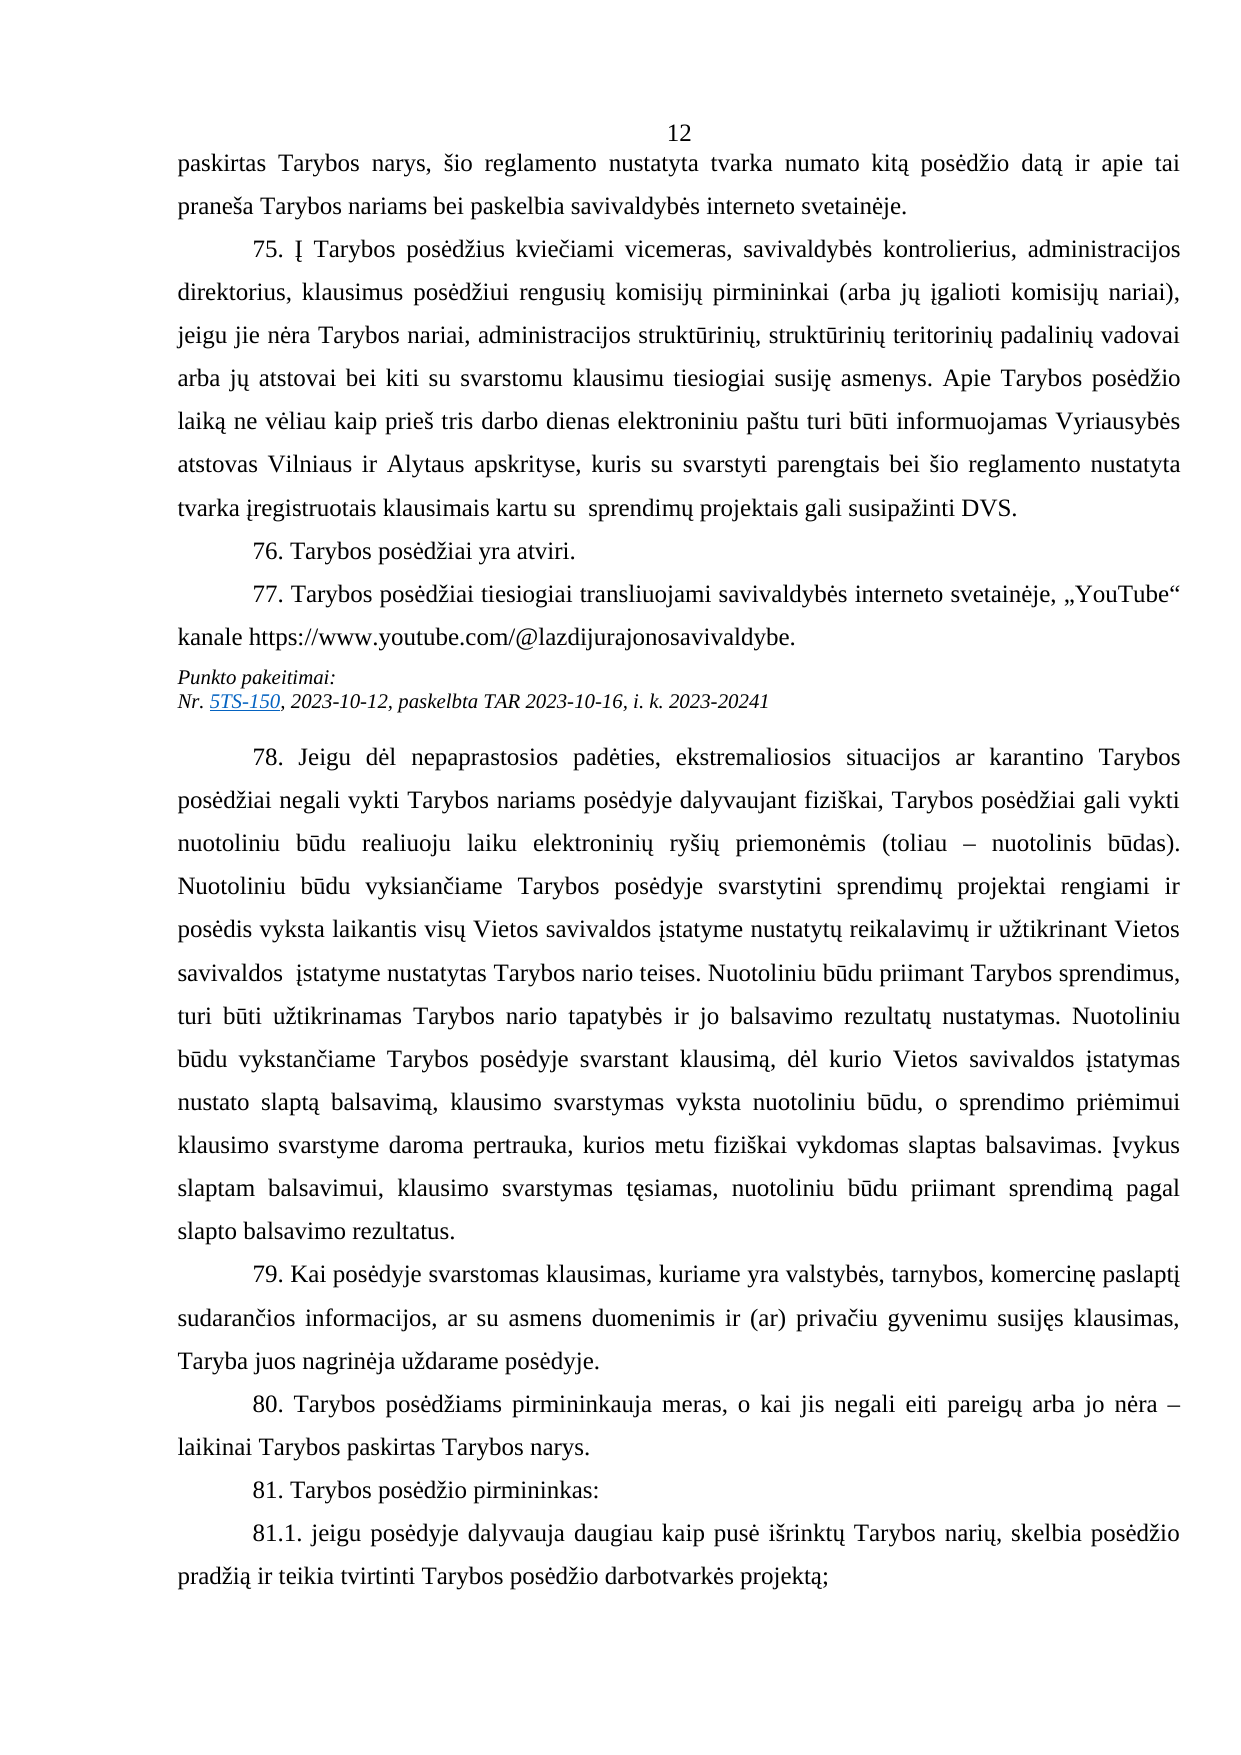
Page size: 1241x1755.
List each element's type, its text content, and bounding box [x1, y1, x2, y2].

text Nr. 5TS-150, 2023-10-12, paskelbta TAR 2023-10-16, i. k. 2023-20241 [177, 689, 1181, 713]
text paskirtas Tarybos narys, šio reglamento nustatyta tvarka numato kitą posėdžio datą ir apie tai praneša Tarybos nariams bei paskelbia savivaldybės interneto svetainėje. [177, 148, 1181, 219]
text 77. Tarybos posėdžiai tiesiogiai transliuojami savivaldybės interneto svetainėje, „YouTube“ kanale https://www.youtube.com/@lazdijurajonosavivaldybe. [177, 579, 1181, 651]
text Punkto pakeitimai: [177, 665, 1181, 689]
text 75. Į Tarybos posėdžius kviečiami vicemeras, savivaldybės kontrolierius, administracijos direktorius, klausimus posėdžiui rengusių komisijų pirmininkai (arba jų įgalioti komisijų nariai), jeigu jie nėra Tarybos nariai, administracijos struktūrinių, struktūrinių teritorinių padalinių vadovai arba jų atstovai bei kiti su svarstomu klausimu tiesiogiai susiję asmenys. Apie Tarybos posėdžio laiką ne vėliau kaip prieš tris darbo dienas elektroniniu paštu turi būti informuojamas Vyriausybės atstovas Vilniaus ir Alytaus apskrityse, kuris su svarstyti parengtais bei šio reglamento nustatyta tvarka įregistruotais klausimais kartu su sprendimų projektais gali susipažinti DVS. [177, 234, 1181, 521]
text 81. Tarybos posėdžio pirmininkas: [177, 1475, 1181, 1504]
text 81.1. jeigu posėdyje dalyvauja daugiau kaip pusė išrinktų Tarybos narių, skelbia posėdžio pradžią ir teikia tvirtinti Tarybos posėdžio darbotvarkės projektą; [177, 1518, 1181, 1590]
text 80. Tarybos posėdžiams pirmininkauja meras, o kai jis negali eiti pareigų arba jo nėra – laikinai Tarybos paskirtas Tarybos narys. [177, 1389, 1181, 1461]
text 76. Tarybos posėdžiai yra atviri. [177, 536, 1181, 564]
text 79. Kai posėdyje svarstomas klausimas, kuriame yra valstybės, tarnybos, komercinę paslaptį sudarančios informacijos, ar su asmens duomenimis ir (ar) privačiu gyvenimu susijęs klausimas, Taryba juos nagrinėja uždarame posėdyje. [177, 1259, 1181, 1374]
text 78. Jeigu dėl nepaprastosios padėties, ekstremaliosios situacijos ar karantino Tarybos posėdžiai negali vykti Tarybos nariams posėdyje dalyvaujant fiziškai, Tarybos posėdžiai gali vykti nuotoliniu būdu realiuoju laiku elektroninių ryšių priemonėmis (toliau – nuotolinis būdas). Nuotoliniu būdu vyksiančiame Tarybos posėdyje svarstytini sprendimų projektai rengiami ir posėdis vyksta laikantis visų Vietos savivaldos įstatyme nustatytų reikalavimų ir užtikrinant Vietos savivaldos įstatyme nustatytas Tarybos nario teises. Nuotoliniu būdu priimant Tarybos sprendimus, turi būti užtikrinamas Tarybos nario tapatybės ir jo balsavimo rezultatų nustatymas. Nuotoliniu būdu vykstančiame Tarybos posėdyje svarstant klausimą, dėl kurio Vietos savivaldos įstatymas nustato slaptą balsavimą, klausimo svarstymas vyksta nuotoliniu būdu, o sprendimo priėmimui klausimo svarstyme daroma pertrauka, kurios metu fiziškai vykdomas slaptas balsavimas. Įvykus slaptam balsavimui, klausimo svarstymas tęsiamas, nuotoliniu būdu priimant sprendimą pagal slapto balsavimo rezultatus. [177, 742, 1181, 1245]
